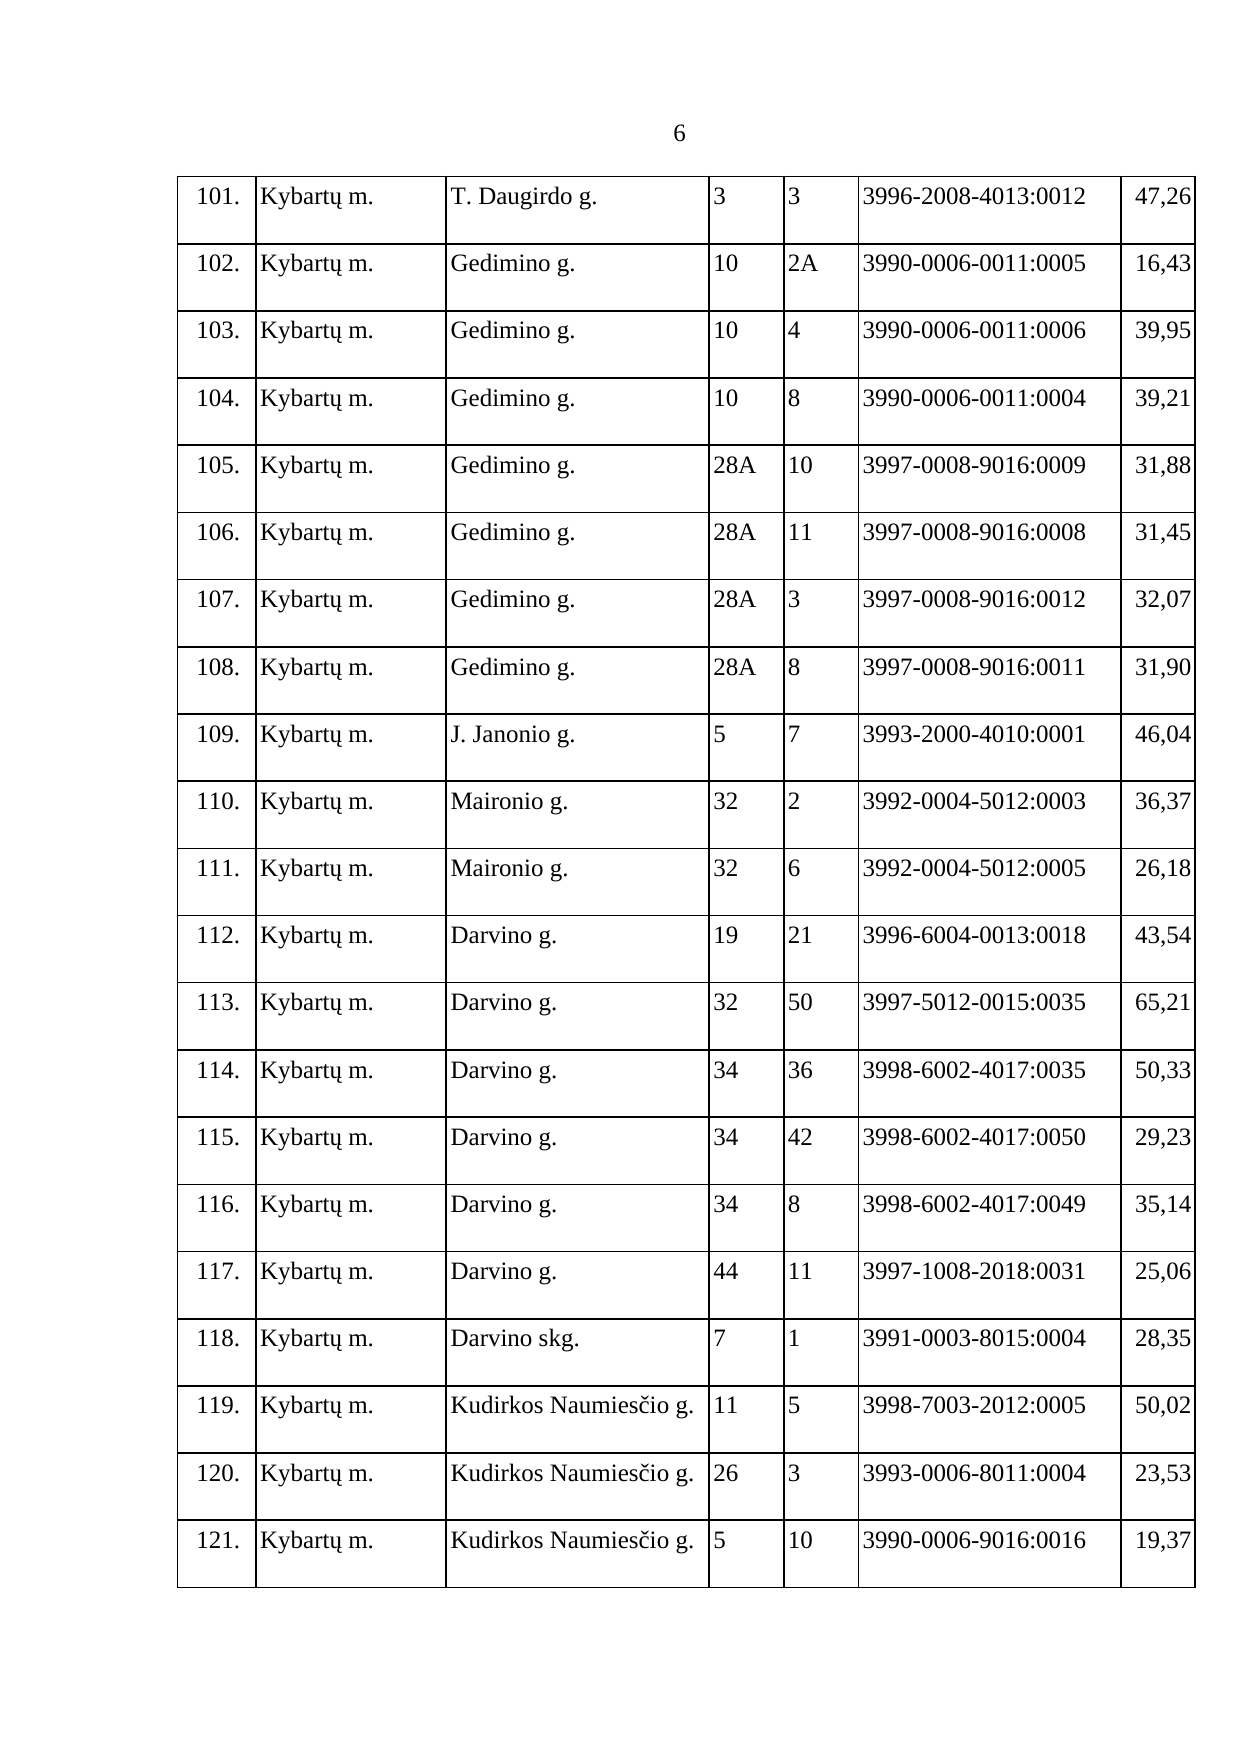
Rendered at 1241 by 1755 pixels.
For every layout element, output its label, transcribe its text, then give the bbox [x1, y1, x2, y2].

table_cell 3997-0008-9016:0009 [859, 446, 1120, 512]
table_cell 3993-0006-8011:0004 [859, 1454, 1120, 1519]
table_cell Darvino g. [447, 1252, 708, 1318]
table_cell [1196, 1385, 1200, 1452]
table_cell [1196, 512, 1200, 579]
table_cell 36 [785, 1051, 858, 1116]
table_cell 11 [785, 1252, 858, 1318]
table_cell Kybartų m. [257, 177, 445, 243]
table_cell 10 [710, 312, 783, 377]
table_cell 3992-0004-5012:0003 [859, 782, 1120, 847]
table_cell 19,37 [1122, 1521, 1194, 1587]
table_cell 3997-0008-9016:0012 [859, 580, 1120, 646]
table_cell 8 [785, 379, 858, 444]
table_cell 43,54 [1122, 916, 1194, 982]
table_cell 5 [785, 1387, 858, 1452]
table_cell J. Janonio g. [447, 715, 708, 780]
table_cell Gedimino g. [447, 580, 708, 646]
table_cell 50,02 [1122, 1387, 1194, 1452]
table_cell 108. [178, 648, 255, 713]
table_cell 11 [785, 513, 858, 579]
table_cell Gedimino g. [447, 312, 708, 377]
table_cell 109. [178, 715, 255, 780]
table_cell 3 [785, 1454, 858, 1519]
table_cell Gedimino g. [447, 245, 708, 310]
table_cell Kybartų m. [257, 916, 445, 982]
table_cell 44 [710, 1252, 783, 1318]
table_cell 3990-0006-0011:0006 [859, 312, 1120, 377]
table_cell 25,06 [1122, 1252, 1194, 1318]
table_cell 106. [178, 513, 255, 579]
table_cell Kybartų m. [257, 1454, 445, 1519]
table_cell 3998-6002-4017:0049 [859, 1185, 1120, 1251]
table_cell [1196, 1251, 1200, 1318]
table_cell Kybartų m. [257, 379, 445, 444]
table_cell 8 [785, 648, 858, 713]
table_cell Kybartų m. [257, 1118, 445, 1183]
table_cell 3996-6004-0013:0018 [859, 916, 1120, 982]
table_cell 42 [785, 1118, 858, 1183]
table_cell 104. [178, 379, 255, 444]
table_cell 5 [710, 1521, 783, 1587]
table_cell 121. [178, 1521, 255, 1587]
table_cell 101. [178, 177, 255, 243]
table_cell Darvino skg. [447, 1320, 708, 1385]
table_cell [1196, 310, 1200, 377]
table_cell 3990-0006-0011:0005 [859, 245, 1120, 310]
table_cell 6 [785, 849, 858, 915]
table_cell 110. [178, 782, 255, 847]
table_cell 19 [710, 916, 783, 982]
table_cell Kybartų m. [257, 1521, 445, 1587]
table_cell 2A [785, 245, 858, 310]
table_cell [1196, 377, 1200, 444]
table_cell Maironio g. [447, 782, 708, 847]
table_cell [1196, 848, 1200, 915]
table_cell 11 [710, 1387, 783, 1452]
table_cell T. Daugirdo g. [447, 177, 708, 243]
table_cell 47,26 [1122, 177, 1194, 243]
table_cell 3 [785, 580, 858, 646]
table_cell Kybartų m. [257, 580, 445, 646]
table_cell Gedimino g. [447, 379, 708, 444]
table_cell 114. [178, 1051, 255, 1116]
table_cell 50 [785, 983, 858, 1049]
table_cell 3 [785, 177, 858, 243]
table_cell 3991-0003-8015:0004 [859, 1320, 1120, 1385]
table_cell 3998-7003-2012:0005 [859, 1387, 1120, 1452]
table_cell Kybartų m. [257, 849, 445, 915]
table_cell 10 [710, 379, 783, 444]
table_cell Maironio g. [447, 849, 708, 915]
table_cell 3998-6002-4017:0050 [859, 1118, 1120, 1183]
table_cell [1196, 1116, 1200, 1183]
table_cell 3993-2000-4010:0001 [859, 715, 1120, 780]
table_cell [1196, 1184, 1200, 1251]
table_cell Kybartų m. [257, 983, 445, 1049]
table_cell 116. [178, 1185, 255, 1251]
table_cell Kybartų m. [257, 513, 445, 579]
table_cell 36,37 [1122, 782, 1194, 847]
table_cell 23,53 [1122, 1454, 1194, 1519]
table_cell 32 [710, 782, 783, 847]
table_cell 26,18 [1122, 849, 1194, 915]
table_cell 3997-0008-9016:0008 [859, 513, 1120, 579]
table_cell [1196, 243, 1200, 310]
table_cell Darvino g. [447, 1118, 708, 1183]
table_cell Kybartų m. [257, 1252, 445, 1318]
table_cell Gedimino g. [447, 513, 708, 579]
table_cell 10 [785, 1521, 858, 1587]
table_cell 3990-0006-9016:0016 [859, 1521, 1120, 1587]
table_cell 32 [710, 983, 783, 1049]
table_cell 4 [785, 312, 858, 377]
table_cell Gedimino g. [447, 648, 708, 713]
table_cell 28A [710, 446, 783, 512]
table_cell Kybartų m. [257, 312, 445, 377]
table_cell 2 [785, 782, 858, 847]
table_cell Darvino g. [447, 916, 708, 982]
table_cell [1196, 1049, 1200, 1116]
table_cell Kybartų m. [257, 1185, 445, 1251]
table_cell [1196, 1452, 1200, 1519]
table_cell Gedimino g. [447, 446, 708, 512]
table_cell 34 [710, 1118, 783, 1183]
table_cell 32 [710, 849, 783, 915]
table_cell 103. [178, 312, 255, 377]
table_cell 7 [710, 1320, 783, 1385]
table_cell 3 [710, 177, 783, 243]
table_cell 120. [178, 1454, 255, 1519]
table_cell 31,90 [1122, 648, 1194, 713]
table_cell 39,95 [1122, 312, 1194, 377]
table_cell 105. [178, 446, 255, 512]
table_cell [1196, 982, 1200, 1049]
table_cell 117. [178, 1252, 255, 1318]
table_cell 34 [710, 1051, 783, 1116]
table_cell 10 [710, 245, 783, 310]
table_cell 3997-0008-9016:0011 [859, 648, 1120, 713]
table_cell [1196, 579, 1200, 646]
table_cell 16,43 [1122, 245, 1194, 310]
table_cell 29,23 [1122, 1118, 1194, 1183]
table_cell 10 [785, 446, 858, 512]
table_cell 3997-1008-2018:0031 [859, 1252, 1120, 1318]
table_cell 111. [178, 849, 255, 915]
table_cell 3992-0004-5012:0005 [859, 849, 1120, 915]
table_cell 3990-0006-0011:0004 [859, 379, 1120, 444]
table_cell 119. [178, 1387, 255, 1452]
table_cell 34 [710, 1185, 783, 1251]
table_cell 8 [785, 1185, 858, 1251]
table_cell 3998-6002-4017:0035 [859, 1051, 1120, 1116]
table_cell [1196, 176, 1200, 243]
table_cell [1196, 915, 1200, 982]
table_cell 3996-2008-4013:0012 [859, 177, 1120, 243]
table_cell [1196, 444, 1200, 512]
table_cell 39,21 [1122, 379, 1194, 444]
table_cell 32,07 [1122, 580, 1194, 646]
table_cell 46,04 [1122, 715, 1194, 780]
table_cell 31,88 [1122, 446, 1194, 512]
table_cell 102. [178, 245, 255, 310]
table_cell 50,33 [1122, 1051, 1194, 1116]
table_cell 28A [710, 648, 783, 713]
table_cell 112. [178, 916, 255, 982]
table_cell Kybartų m. [257, 1320, 445, 1385]
table_cell 1 [785, 1320, 858, 1385]
table_cell 21 [785, 916, 858, 982]
table_cell [1196, 1318, 1200, 1385]
table_cell Kybartų m. [257, 1051, 445, 1116]
table_cell Darvino g. [447, 1051, 708, 1116]
table_cell Kybartų m. [257, 782, 445, 847]
table_cell [1196, 713, 1200, 780]
table_cell 28A [710, 580, 783, 646]
table_cell 65,21 [1122, 983, 1194, 1049]
table_cell 3997-5012-0015:0035 [859, 983, 1120, 1049]
table_cell Darvino g. [447, 1185, 708, 1251]
table_cell Kudirkos Naumiesčio g. [447, 1387, 708, 1452]
table_cell Darvino g. [447, 983, 708, 1049]
table_cell 35,14 [1122, 1185, 1194, 1251]
table_cell Kybartų m. [257, 715, 445, 780]
table_cell 107. [178, 580, 255, 646]
table_cell 115. [178, 1118, 255, 1183]
table_cell Kudirkos Naumiesčio g. [447, 1454, 708, 1519]
table_cell Kybartų m. [257, 245, 445, 310]
table_cell [1196, 1519, 1200, 1587]
table_cell [1196, 646, 1200, 713]
table_cell 118. [178, 1320, 255, 1385]
table_cell Kudirkos Naumiesčio g. [447, 1521, 708, 1587]
table_cell 28,35 [1122, 1320, 1194, 1385]
table_cell Kybartų m. [257, 446, 445, 512]
table_cell 113. [178, 983, 255, 1049]
table_cell 5 [710, 715, 783, 780]
table_cell 28A [710, 513, 783, 579]
table_cell 7 [785, 715, 858, 780]
table_cell [1196, 780, 1200, 847]
table_cell Kybartų m. [257, 1387, 445, 1452]
table_cell 31,45 [1122, 513, 1194, 579]
table_cell Kybartų m. [257, 648, 445, 713]
table_cell 26 [710, 1454, 783, 1519]
